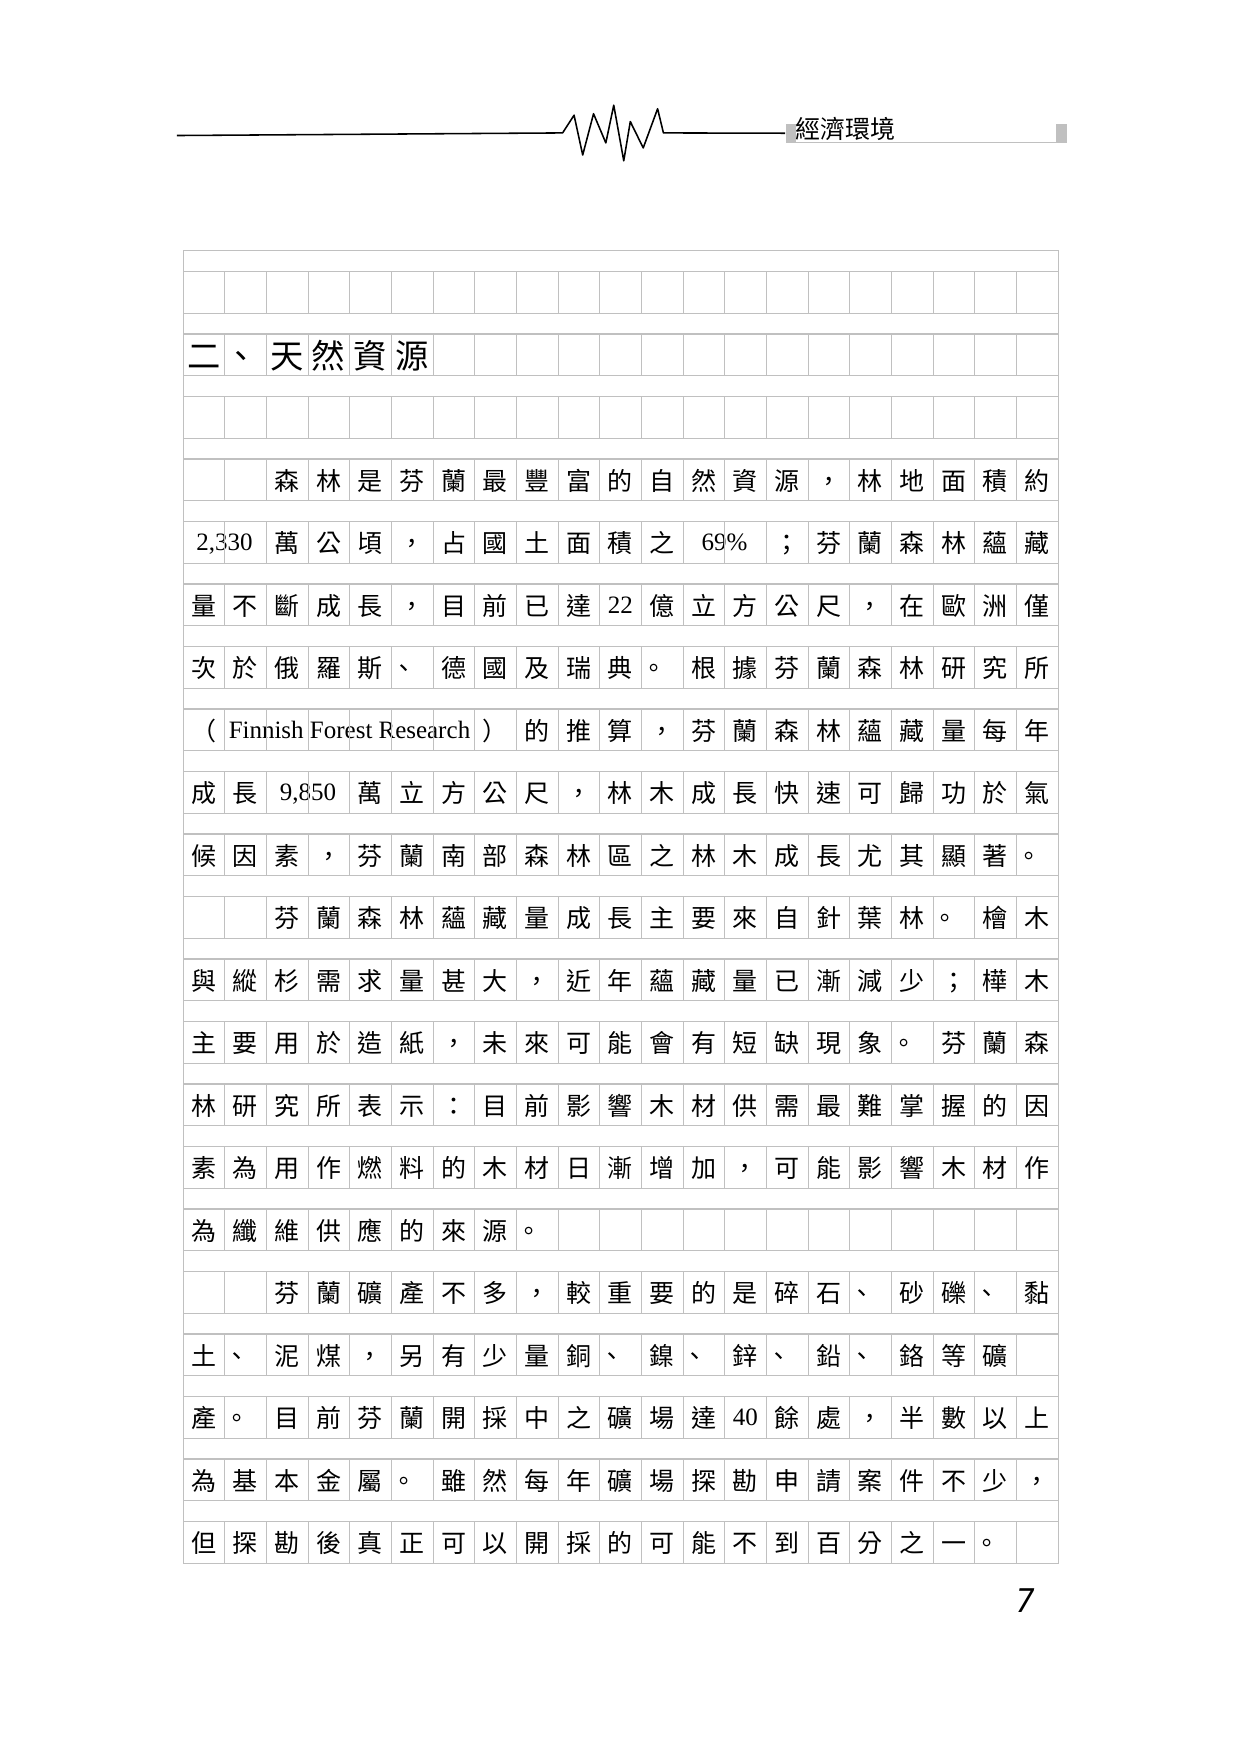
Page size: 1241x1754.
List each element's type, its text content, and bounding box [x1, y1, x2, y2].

text 芬蘭礦產不多，較重要的是碎石、砂礫、黏土、泥煤，另有少量銅、鎳、鋅、鉛、鉻等礦產。目前芬蘭開採中之礦場達40餘處，半數以上為基本金屬。雖然每年礦場探勘申請案件不少，但探勘後真正可以開採的可能不到百分之一。 [184, 1501, 1058, 1521]
text 二、天然資源 [184, 314, 1058, 333]
text 料 [392, 1147, 433, 1188]
text 影 [850, 1147, 891, 1188]
text 表 [350, 1085, 391, 1125]
text 蘭 [975, 1022, 1016, 1063]
text [184, 876, 1058, 896]
text 木 [642, 1085, 683, 1125]
text 纖 [225, 1210, 266, 1250]
text 木 [934, 1147, 974, 1188]
text 燃 [350, 1147, 391, 1188]
text 森 [1017, 1022, 1058, 1063]
text 主 [184, 1022, 224, 1063]
text 材 [684, 1085, 724, 1125]
text 未 [475, 1022, 516, 1063]
text [184, 1001, 1058, 1021]
text 與 [184, 960, 224, 1000]
text 的 [975, 1085, 1016, 1125]
text ： [434, 1085, 474, 1125]
text 來 [725, 897, 766, 938]
text 應 [350, 1210, 391, 1250]
text 量 [517, 897, 558, 938]
text 林 [392, 897, 433, 938]
text 二、天然資源 [184, 335, 224, 375]
text 森林是芬蘭最豐富的自然資源，林地面積約2,330萬公頃，占國土面積之69%；芬蘭森林蘊藏量不斷成長，目前已達22億立方公尺，在歐洲僅次於俄羅斯、德國及瑞典。根據芬蘭森林研究所（Finnish Forest Research）的推算，芬蘭森林蘊藏量每年成長9,850萬立方公尺，林木成長快速可歸功於氣候因素，芬蘭南部森林區之林木成長尤其顯著。 [184, 751, 1058, 771]
text 需 [767, 1085, 808, 1125]
text 量 [725, 960, 766, 1000]
text 象 [850, 1022, 891, 1063]
text 要 [684, 897, 724, 938]
text 用 [267, 1022, 308, 1063]
text 大 [475, 960, 516, 1000]
text 素 [184, 1147, 224, 1188]
text 二、天然資源 [475, 335, 516, 375]
text 芬蘭礦產不多，較重要的是碎石、砂礫、黏土、泥煤，另有少量銅、鎳、鋅、鉛、鉻等礦產。目前芬蘭開採中之礦場達40餘處，半數以上為基本金屬。雖然每年礦場探勘申請案件不少，但探勘後真正可以開採的可能不到百分之一。 [184, 1251, 1058, 1271]
text 來 [434, 1210, 474, 1250]
text [184, 1064, 1058, 1083]
text 林 [184, 1085, 224, 1125]
text 二、天然資源 [309, 335, 349, 375]
text 漸 [600, 1147, 641, 1188]
text 量 [392, 960, 433, 1000]
text 二、天然資源 [1017, 335, 1058, 375]
text 藏 [475, 897, 516, 938]
text 木 [475, 1147, 516, 1188]
text 難 [850, 1085, 891, 1125]
text 的 [392, 1210, 433, 1250]
text 縱 [225, 960, 266, 1000]
text 二、天然資源 [934, 335, 974, 375]
text 二、天然資源 [559, 335, 599, 375]
text 影 [559, 1085, 599, 1125]
text 森林是芬蘭最豐富的自然資源，林地面積約2,330萬公頃，占國土面積之69%；芬蘭森林蘊藏量不斷成長，目前已達22億立方公尺，在歐洲僅次於俄羅斯、德國及瑞典。根據芬蘭森林研究所（Finnish Forest Research）的推算，芬蘭森林蘊藏量每年成長9,850萬立方公尺，林木成長快速可歸功於氣候因素，芬蘭南部森林區之林木成長尤其顯著。 [184, 439, 1058, 458]
text 可 [767, 1147, 808, 1188]
text 木 [1017, 960, 1058, 1000]
text 用 [267, 1147, 308, 1188]
text 最 [809, 1085, 849, 1125]
text 森林是芬蘭最豐富的自然資源，林地面積約2,330萬公頃，占國土面積之69%；芬蘭森林蘊藏量不斷成長，目前已達22億立方公尺，在歐洲僅次於俄羅斯、德國及瑞典。根據芬蘭森林研究所（Finnish Forest Research）的推算，芬蘭森林蘊藏量每年成長9,850萬立方公尺，林木成長快速可歸功於氣候因素，芬蘭南部森林區之林木成長尤其顯著。 [184, 501, 1058, 521]
text 主 [642, 897, 683, 938]
text 供 [725, 1085, 766, 1125]
text 加 [684, 1147, 724, 1188]
text 為 [225, 1147, 266, 1188]
text 於 [309, 1022, 349, 1063]
text 作 [309, 1147, 349, 1188]
text 可 [559, 1022, 599, 1063]
text 森林是芬蘭最豐富的自然資源，林地面積約2,330萬公頃，占國土面積之69%；芬蘭森林蘊藏量不斷成長，目前已達22億立方公尺，在歐洲僅次於俄羅斯、德國及瑞典。根據芬蘭森林研究所（Finnish Forest Research）的推算，芬蘭森林蘊藏量每年成長9,850萬立方公尺，林木成長快速可歸功於氣候因素，芬蘭南部森林區之林木成長尤其顯著。 [184, 689, 1058, 708]
text 二、天然資源 [850, 335, 891, 375]
text 示 [392, 1085, 433, 1125]
text 森林是芬蘭最豐富的自然資源，林地面積約2,330萬公頃，占國土面積之69%；芬蘭森林蘊藏量不斷成長，目前已達22億立方公尺，在歐洲僅次於俄羅斯、德國及瑞典。根據芬蘭森林研究所（Finnish Forest Research）的推算，芬蘭森林蘊藏量每年成長9,850萬立方公尺，林木成長快速可歸功於氣候因素，芬蘭南部森林區之林木成長尤其顯著。 [184, 814, 1058, 833]
text 掌 [892, 1085, 933, 1125]
text 響 [892, 1147, 933, 1188]
text 需 [309, 960, 349, 1000]
text 短 [725, 1022, 766, 1063]
text 二、天然資源 [392, 335, 433, 375]
text ， [517, 960, 558, 1000]
text 所 [309, 1085, 349, 1125]
text 會 [642, 1022, 683, 1063]
text 紙 [392, 1022, 433, 1063]
text 長 [600, 897, 641, 938]
text 木 [1017, 897, 1058, 938]
text 蘊 [642, 960, 683, 1000]
text 有 [684, 1022, 724, 1063]
text 甚 [434, 960, 474, 1000]
text 自 [767, 897, 808, 938]
text 葉 [850, 897, 891, 938]
text 為 [184, 1210, 224, 1250]
text 二、天然資源 [684, 335, 724, 375]
text 維 [267, 1210, 308, 1250]
text ， [434, 1022, 474, 1063]
text 二、天然資源 [809, 335, 849, 375]
text 。 [934, 897, 974, 938]
text 年 [600, 960, 641, 1000]
text 芬 [934, 1022, 974, 1063]
text 能 [809, 1147, 849, 1188]
text 二、天然資源 [350, 335, 391, 375]
text 針 [809, 897, 849, 938]
text 材 [975, 1147, 1016, 1188]
text [184, 1189, 1058, 1208]
text 來 [517, 1022, 558, 1063]
text 目 [475, 1085, 516, 1125]
text 近 [559, 960, 599, 1000]
text 源 [475, 1210, 516, 1250]
text 二、天然資源 [767, 335, 808, 375]
text 研 [225, 1085, 266, 1125]
text 因 [1017, 1085, 1058, 1125]
text 缺 [767, 1022, 808, 1063]
text 芬蘭礦產不多，較重要的是碎石、砂礫、黏土、泥煤，另有少量銅、鎳、鋅、鉛、鉻等礦產。目前芬蘭開採中之礦場達40餘處，半數以上為基本金屬。雖然每年礦場探勘申請案件不少，但探勘後真正可以開採的可能不到百分之一。 [184, 1439, 1058, 1458]
text 芬 [267, 897, 308, 938]
text 材 [517, 1147, 558, 1188]
text 造 [350, 1022, 391, 1063]
text 二、天然資源 [434, 335, 474, 375]
text 二、天然資源 [725, 335, 766, 375]
text 樺 [975, 960, 1016, 1000]
text 森 [350, 897, 391, 938]
text 森林是芬蘭最豐富的自然資源，林地面積約2,330萬公頃，占國土面積之69%；芬蘭森林蘊藏量不斷成長，目前已達22億立方公尺，在歐洲僅次於俄羅斯、德國及瑞典。根據芬蘭森林研究所（Finnish Forest Research）的推算，芬蘭森林蘊藏量每年成長9,850萬立方公尺，林木成長快速可歸功於氣候因素，芬蘭南部森林區之林木成長尤其顯著。 [184, 626, 1058, 646]
text 已 [767, 960, 808, 1000]
text 二、天然資源 [975, 335, 1016, 375]
text 漸 [809, 960, 849, 1000]
text 作 [1017, 1147, 1058, 1188]
text 握 [934, 1085, 974, 1125]
text 蘭 [309, 897, 349, 938]
text ； [934, 960, 974, 1000]
text 二、天然資源 [600, 335, 641, 375]
text 藏 [684, 960, 724, 1000]
text ， [725, 1147, 766, 1188]
text 杉 [267, 960, 308, 1000]
text 二、天然資源 [892, 335, 933, 375]
text 二、天然資源 [267, 335, 308, 375]
text 蘊 [434, 897, 474, 938]
text 檜 [975, 897, 1016, 938]
text 二、天然資源 [642, 335, 683, 375]
text 芬蘭礦產不多，較重要的是碎石、砂礫、黏土、泥煤，另有少量銅、鎳、鋅、鉛、鉻等礦產。目前芬蘭開採中之礦場達40餘處，半數以上為基本金屬。雖然每年礦場探勘申請案件不少，但探勘後真正可以開採的可能不到百分之一。 [184, 1314, 1058, 1333]
text [184, 939, 1058, 958]
text 前 [517, 1085, 558, 1125]
text 增 [642, 1147, 683, 1188]
text 減 [850, 960, 891, 1000]
text 要 [225, 1022, 266, 1063]
text 求 [350, 960, 391, 1000]
text 二、天然資源 [225, 335, 266, 375]
text 少 [892, 960, 933, 1000]
text 。 [517, 1210, 558, 1250]
text 究 [267, 1085, 308, 1125]
text [184, 1126, 1058, 1146]
text 日 [559, 1147, 599, 1188]
text 現 [809, 1022, 849, 1063]
text 供 [309, 1210, 349, 1250]
text 響 [600, 1085, 641, 1125]
text 芬蘭礦產不多，較重要的是碎石、砂礫、黏土、泥煤，另有少量銅、鎳、鋅、鉛、鉻等礦產。目前芬蘭開採中之礦場達40餘處，半數以上為基本金屬。雖然每年礦場探勘申請案件不少，但探勘後真正可以開採的可能不到百分之一。 [184, 1376, 1058, 1396]
text 。 [892, 1022, 933, 1063]
text 能 [600, 1022, 641, 1063]
text 森林是芬蘭最豐富的自然資源，林地面積約2,330萬公頃，占國土面積之69%；芬蘭森林蘊藏量不斷成長，目前已達22億立方公尺，在歐洲僅次於俄羅斯、德國及瑞典。根據芬蘭森林研究所（Finnish Forest Research）的推算，芬蘭森林蘊藏量每年成長9,850萬立方公尺，林木成長快速可歸功於氣候因素，芬蘭南部森林區之林木成長尤其顯著。 [184, 564, 1058, 583]
text 的 [434, 1147, 474, 1188]
text 成 [559, 897, 599, 938]
text 二、天然資源 [517, 335, 558, 375]
text 林 [892, 897, 933, 938]
